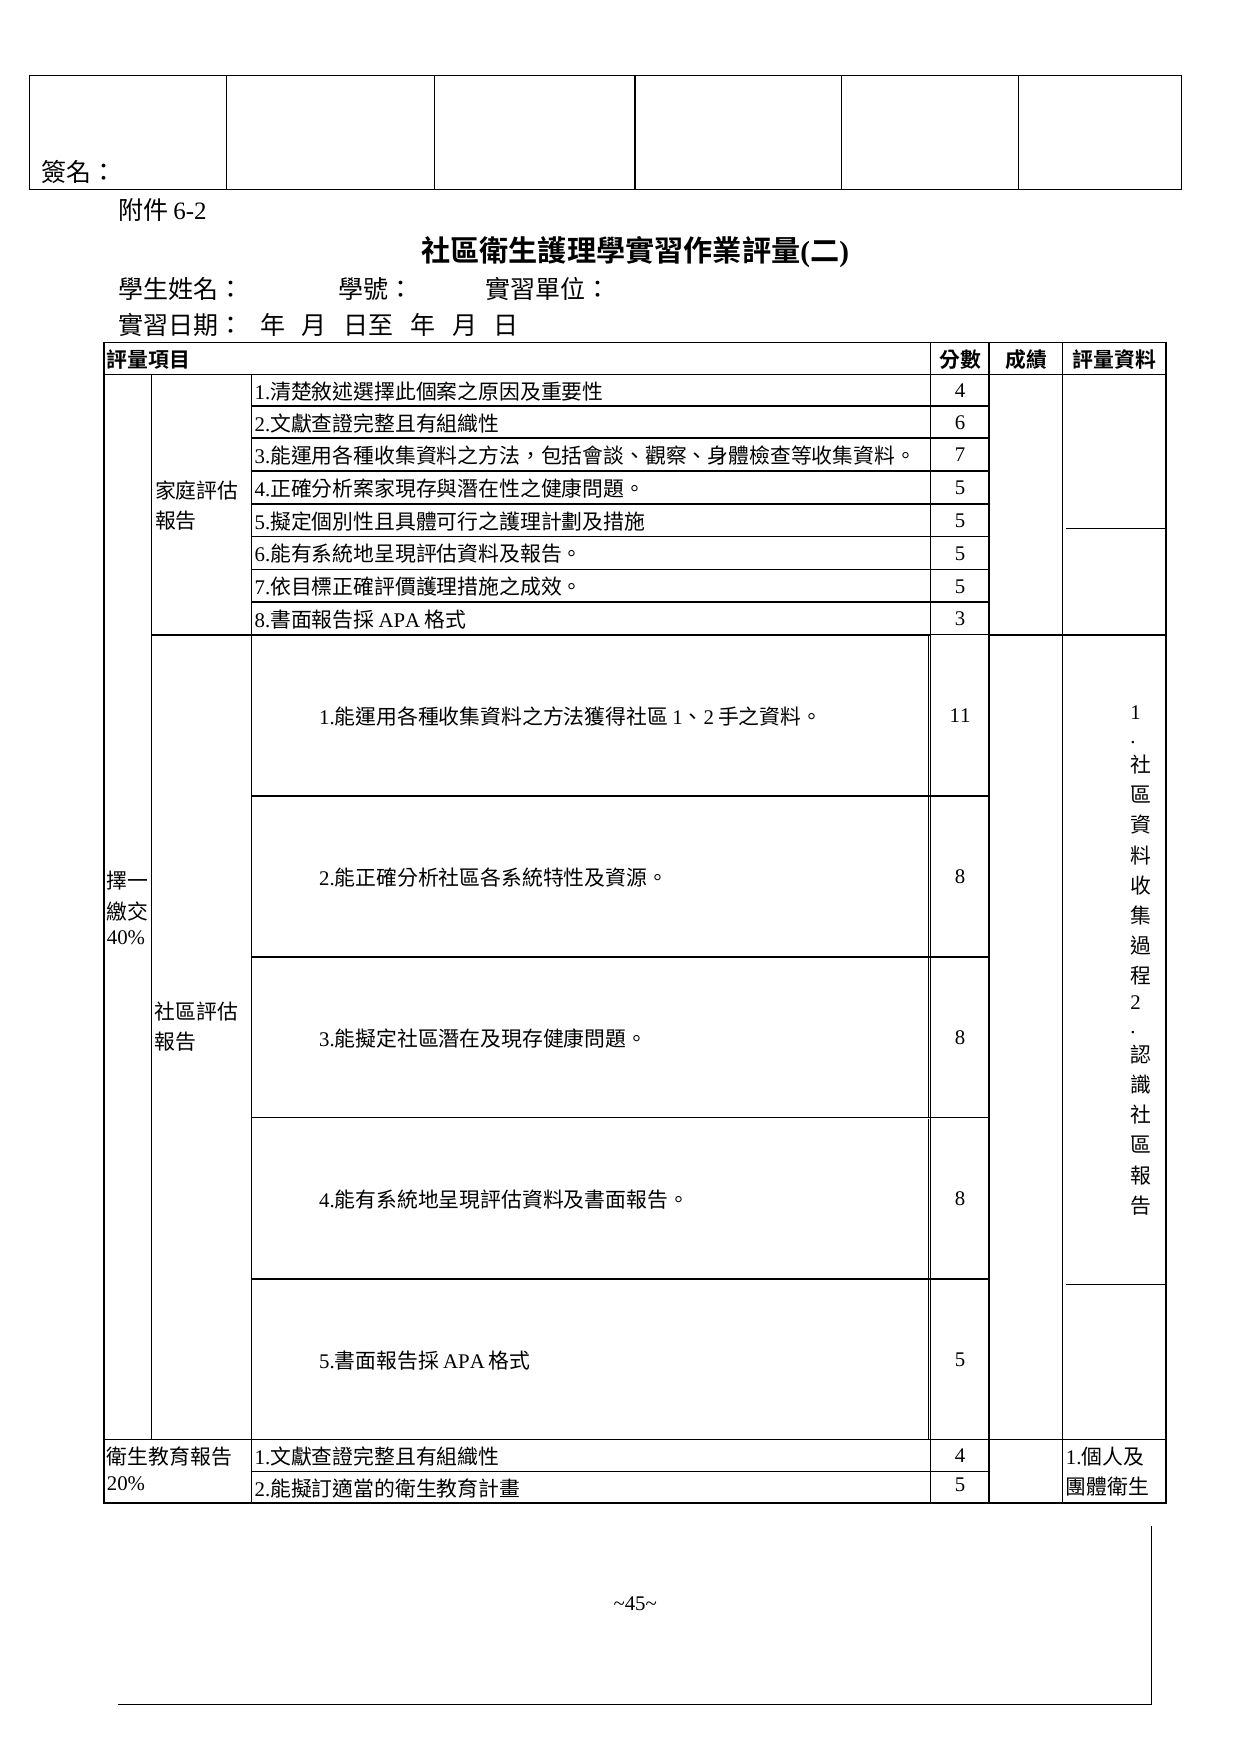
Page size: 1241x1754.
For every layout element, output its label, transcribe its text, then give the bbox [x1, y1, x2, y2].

table_cell 8.書面報告採APA格式 [252, 603, 930, 634]
table_cell [990, 1440, 1062, 1502]
table_cell 1.個人及團體衛生 [1063, 1440, 1165, 1502]
table_cell 5 [931, 1472, 988, 1502]
text 學生姓名： 學號： 實習單位： [118, 269, 1152, 306]
table_cell 8 [931, 958, 988, 1117]
table_cell 7.依目標正確評價護理措施之成效。 [252, 570, 930, 601]
table_cell [636, 76, 841, 188]
table_cell 4.能有系統地呈現評估資料及書面報告。 [252, 1118, 930, 1278]
table_cell 5 [931, 570, 988, 601]
table_header 分數 [931, 343, 988, 374]
table_cell 3.能運用各種收集資料之方法，包括會談、觀察、身體檢查等收集資料。 [252, 439, 930, 470]
table_cell [990, 375, 1062, 634]
table_cell 1.社區資料收集過程 2.認識社區報告 [1063, 636, 1165, 1439]
table_cell 8 [931, 797, 988, 956]
text 社區衛生護理學實習作業評量(二) [118, 227, 1152, 269]
table_cell 5 [931, 1280, 988, 1439]
table_cell 3 [931, 603, 988, 634]
table_cell 5.書面報告採APA格式 [252, 1280, 928, 1439]
table_cell 擇一繳交40% [105, 375, 151, 1439]
table_header 成績 [990, 343, 1062, 374]
table_cell 7 [931, 439, 988, 470]
table_cell 4 [931, 375, 988, 405]
table_cell [1063, 375, 1165, 634]
table_cell 社區評估報告 [152, 636, 251, 1439]
table_cell 1.清楚敘述選擇此個案之原因及重要性 [252, 375, 930, 405]
table_cell 家庭評估報告 [152, 375, 251, 634]
table_cell 2.能擬訂適當的衛生教育計畫 [252, 1472, 930, 1502]
table_header 評量項目 [105, 343, 930, 374]
table_cell 8 [931, 1118, 988, 1278]
table_cell 2.能正確分析社區各系統特性及資源。 [252, 797, 928, 956]
table_cell 4.正確分析案家現存與潛在性之健康問題。 [252, 472, 930, 503]
text 實習日期： 年 月 日至 年 月 日 [118, 306, 1152, 342]
table_cell 3.能擬定社區潛在及現存健康問題。 [252, 958, 928, 1117]
table_cell [990, 636, 1062, 1439]
table_cell 5 [931, 505, 988, 536]
table_cell [435, 76, 634, 188]
table_cell 2.文獻查證完整且有組織性 [252, 407, 930, 437]
table_cell 6 [931, 407, 988, 437]
table_cell 5 [931, 537, 988, 568]
table_cell 衛生教育報告20% [105, 1440, 251, 1502]
table_cell 簽名： [30, 76, 226, 188]
text 附件6-2 [118, 190, 1152, 227]
table_cell 6.能有系統地呈現評估資料及報告。 [252, 537, 930, 568]
table_cell 11 [931, 635, 988, 795]
table_cell 1.文獻查證完整且有組織性 [252, 1440, 930, 1471]
table_cell [1019, 76, 1181, 188]
table_header 評量資料 [1063, 343, 1165, 374]
table_cell [842, 76, 1018, 188]
table_cell 5.擬定個別性且具體可行之護理計劃及措施 [252, 505, 930, 536]
table_cell 5 [931, 472, 988, 503]
table_cell 4 [931, 1440, 988, 1471]
table_cell 1.能運用各種收集資料之方法獲得社區1、2手之資料。 [252, 636, 928, 795]
table_cell [227, 76, 434, 188]
